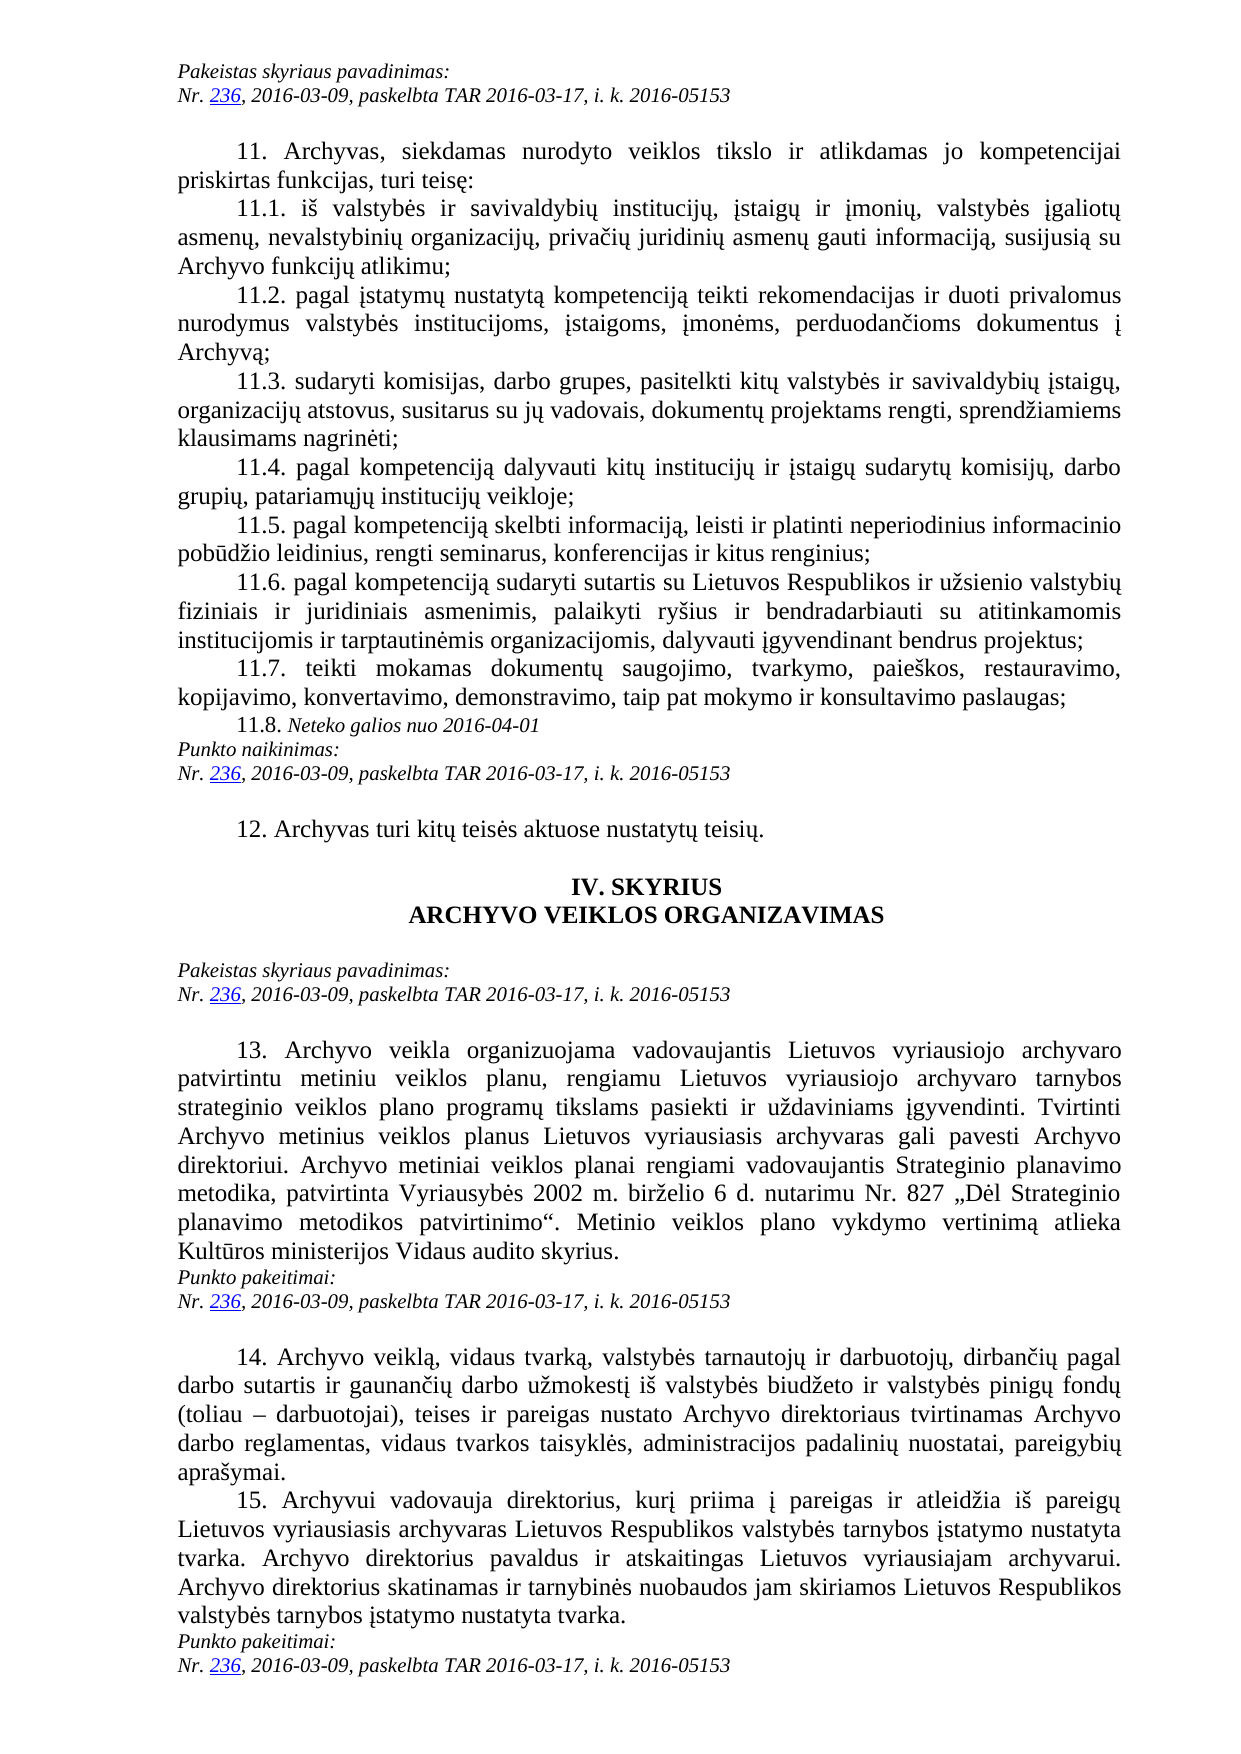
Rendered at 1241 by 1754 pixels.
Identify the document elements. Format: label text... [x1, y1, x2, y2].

text Punkto naikinimas: [177, 737, 1122, 761]
text 11.6. pagal kompetenciją sudaryti sutartis su Lietuvos Respublikos ir užsienio valstybių fiziniais ir juridiniais asmenimis, palaikyti ryšius ir bendradarbiauti su atitinkamomis institucijomis ir tarptautinėmis organizacijomis, dalyvauti įgyvendinant bendrus projektus; [177, 567, 1122, 653]
text 13. Archyvo veikla organizuojama vadovaujantis Lietuvos vyriausiojo archyvaro patvirtintu metiniu veiklos planu, rengiamu Lietuvos vyriausiojo archyvaro tarnybos strateginio veiklos plano programų tikslams pasiekti ir uždaviniams įgyvendinti. Tvirtinti Archyvo metinius veiklos planus Lietuvos vyriausiasis archyvaras gali pavesti Archyvo direktoriui. Archyvo metiniai veiklos planai rengiami vadovaujantis Strateginio planavimo metodika, patvirtinta Vyriausybės 2002 m. birželio 6 d. nutarimu Nr. 827 „Dėl Strateginio planavimo metodikos patvirtinimo“. Metinio veiklos plano vykdymo vertinimą atlieka Kultūros ministerijos Vidaus audito skyrius. [177, 1035, 1122, 1265]
text 11.4. pagal kompetenciją dalyvauti kitų institucijų ir įstaigų sudarytų komisijų, darbo grupių, patariamųjų institucijų veikloje; [177, 452, 1122, 510]
text 11.2. pagal įstatymų nustatytą kompetenciją teikti rekomendacijas ir duoti privalomus nurodymus valstybės institucijoms, įstaigoms, įmonėms, perduodančioms dokumentus į Archyvą; [177, 280, 1122, 366]
text Pakeistas skyriaus pavadinimas: [177, 958, 1122, 982]
text Nr. 236, 2016-03-09, paskelbta TAR 2016-03-17, i. k. 2016-05153 [177, 83, 1122, 107]
text 14. Archyvo veiklą, vidaus tvarką, valstybės tarnautojų ir darbuotojų, dirbančių pagal darbo sutartis ir gaunančių darbo užmokestį iš valstybės biudžeto ir valstybės pinigų fondų (toliau – darbuotojai), teises ir pareigas nustato Archyvo direktoriaus tvirtinamas Archyvo darbo reglamentas, vidaus tvarkos taisyklės, administracijos padalinių nuostatai, pareigybių aprašymai. [177, 1342, 1122, 1485]
text Nr. 236, 2016-03-09, paskelbta TAR 2016-03-17, i. k. 2016-05153 [177, 1653, 1122, 1677]
text Nr. 236, 2016-03-09, paskelbta TAR 2016-03-17, i. k. 2016-05153 [177, 982, 1122, 1006]
text 15. Archyvui vadovauja direktorius, kurį priima į pareigas ir atleidžia iš pareigų Lietuvos vyriausiasis archyvaras Lietuvos Respublikos valstybės tarnybos įstatymo nustatyta tvarka. Archyvo direktorius pavaldus ir atskaitingas Lietuvos vyriausiajam archyvarui. Archyvo direktorius skatinamas ir tarnybinės nuobaudos jam skiriamos Lietuvos Respublikos valstybės tarnybos įstatymo nustatyta tvarka. [177, 1485, 1122, 1629]
text Punkto pakeitimai: [177, 1265, 1122, 1289]
text 11. Archyvas, siekdamas nurodyto veiklos tikslo ir atlikdamas jo kompetencijai priskirtas funkcijas, turi teisę: [177, 136, 1122, 193]
text 11.1. iš valstybės ir savivaldybių institucijų, įstaigų ir įmonių, valstybės įgaliotų asmenų, nevalstybinių organizacijų, privačių juridinių asmenų gauti informaciją, susijusią su Archyvo funkcijų atlikimu; [177, 193, 1122, 280]
text 11.8. Neteko galios nuo 2016-04-01 [177, 711, 1122, 737]
text IV. SKYRIUS ARCHYVO VEIKLOS ORGANIZAVIMAS [177, 872, 1122, 929]
text 11.3. sudaryti komisijas, darbo grupes, pasitelkti kitų valstybės ir savivaldybių įstaigų, organizacijų atstovus, susitarus su jų vadovais, dokumentų projektams rengti, sprendžiamiems klausimams nagrinėti; [177, 366, 1122, 452]
text Nr. 236, 2016-03-09, paskelbta TAR 2016-03-17, i. k. 2016-05153 [177, 761, 1122, 785]
text 11.7. teikti mokamas dokumentų saugojimo, tvarkymo, paieškos, restauravimo, kopijavimo, konvertavimo, demonstravimo, taip pat mokymo ir konsultavimo paslaugas; [177, 653, 1122, 711]
text 11.5. pagal kompetenciją skelbti informaciją, leisti ir platinti neperiodinius informacinio pobūdžio leidinius, rengti seminarus, konferencijas ir kitus renginius; [177, 510, 1122, 567]
text 12. Archyvas turi kitų teisės aktuose nustatytų teisių. [177, 814, 1122, 843]
text Nr. 236, 2016-03-09, paskelbta TAR 2016-03-17, i. k. 2016-05153 [177, 1289, 1122, 1313]
text Pakeistas skyriaus pavadinimas: [177, 59, 1122, 83]
text Punkto pakeitimai: [177, 1629, 1122, 1653]
